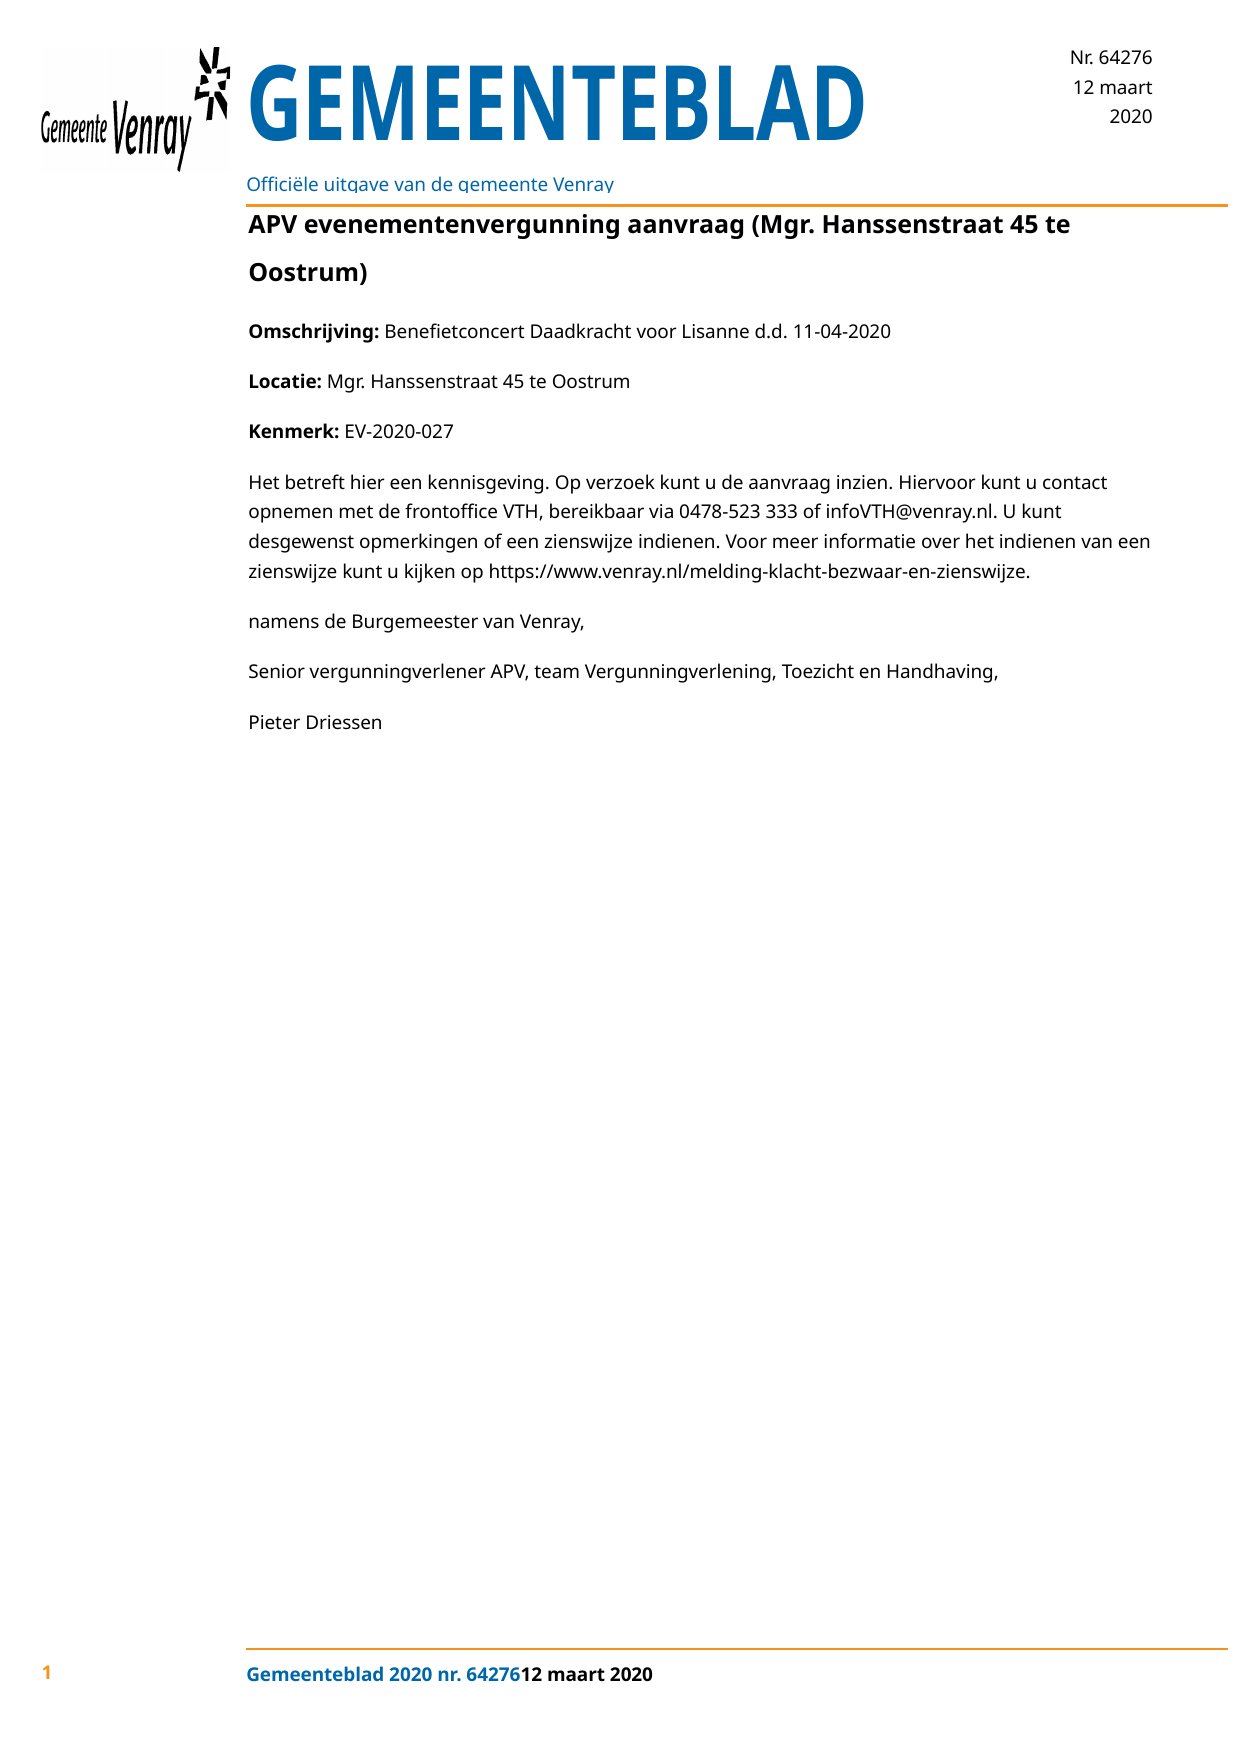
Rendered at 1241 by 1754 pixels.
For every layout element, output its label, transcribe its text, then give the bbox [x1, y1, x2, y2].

text Pieter Driessen [248, 709, 1152, 735]
picture [41, 47, 231, 172]
text Senior vergunningverlener APV, team Vergunningverlening, Toezicht en Handhaving, [248, 659, 1152, 684]
text namens de Burgemeester van Venray, [248, 608, 1152, 634]
text Omschrijving: Benefietconcert Daadkracht voor Lisanne d.d. 11-04-2020 [248, 318, 1152, 344]
text Kenmerk: EV-2020-027 [248, 419, 1152, 444]
text APV evenementenvergunning aanvraag (Mgr. Hanssenstraat 45 te Oostrum) [248, 207, 1152, 288]
text Het betreft hier een kennisgeving. Op verzoek kunt u de aanvraag inzien. Hiervoor kunt u contact opnemen met de frontoffice VTH, bereikbaar via 0478-523 333 of infoVTH@venray.nl. U kunt desgewenst opmerkingen of een zienswijze indienen. Voor meer informatie over het indienen van een zienswijze kunt u kijken op https://www.venray.nl/melding-klacht-bezwaar-en-zienswijze. [248, 469, 1152, 584]
text Locatie: Mgr. Hanssenstraat 45 te Oostrum [248, 368, 1152, 394]
